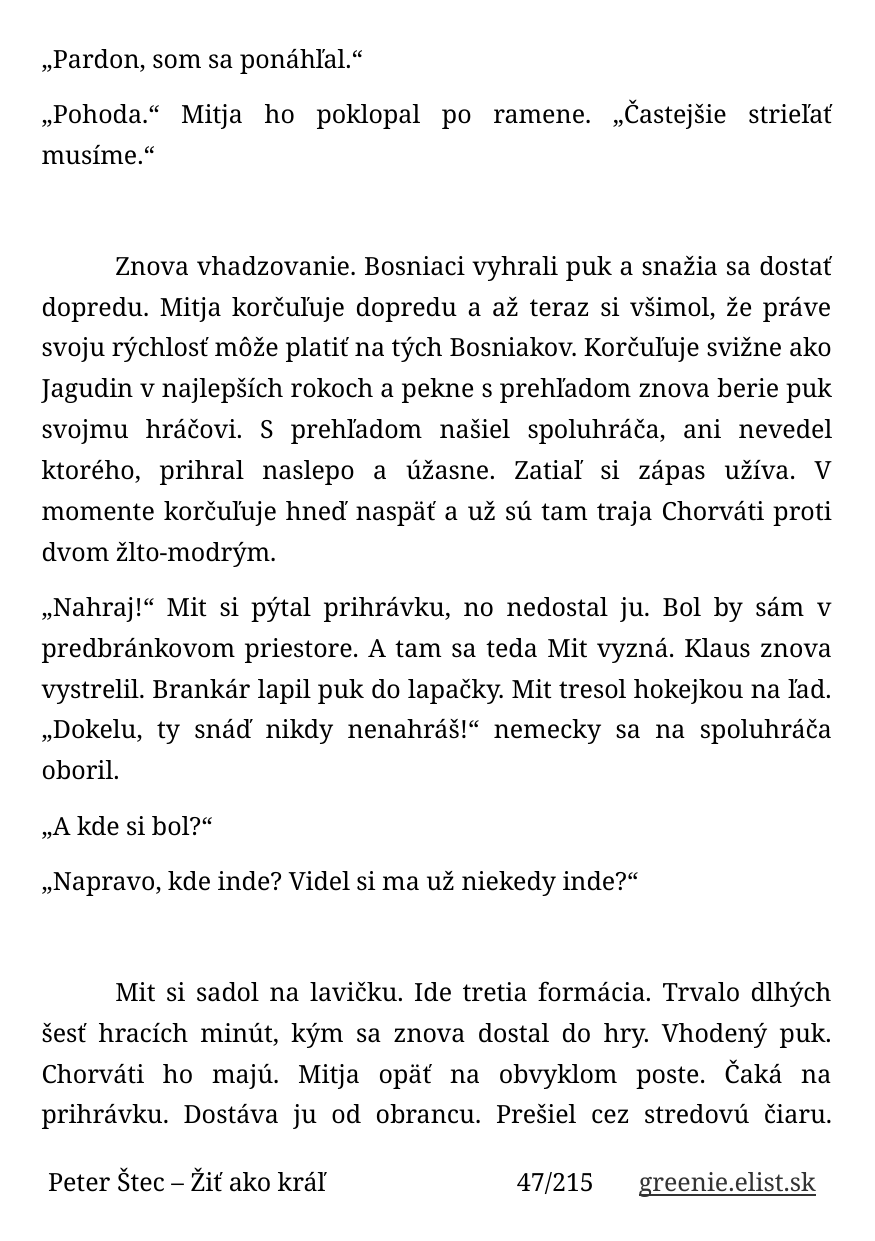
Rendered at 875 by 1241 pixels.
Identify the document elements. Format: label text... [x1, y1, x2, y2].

text „Nahraj!“ Mit si pýtal prihrávku, no nedostal ju. Bol by sám v predbránkovom priestore. A tam sa teda Mit vyzná. Klaus znova vystrelil. Brankár lapil puk do lapačky. Mit tresol hokejkou na ľad. „Dokelu, ty snáď nikdy nenahráš!“ nemecky sa na spoluhráča oboril. [41, 590, 833, 787]
text „Napravo, kde inde? Videl si ma už niekedy inde?“ [41, 864, 833, 898]
text „Pardon, som sa ponáhľal.“ [41, 41, 833, 75]
text Znova vhadzovanie. Bosniaci vyhrali puk a snažia sa dostať dopredu. Mitja korčuľuje dopredu a až teraz si všimol, že práve svoju rýchlosť môže platiť na tých Bosniakov. Korčuľuje svižne ako Jagudin v najlepších rokoch a pekne s prehľadom znova berie puk svojmu hráčovi. S prehľadom našiel spoluhráča, ani nevedel ktorého, prihral naslepo a úžasne. Zatiaľ si zápas užíva. V momente korčuľuje hneď naspäť a už sú tam traja Chorváti proti dvom žlto-modrým. [41, 248, 833, 568]
text „Pohoda.“ Mitja ho poklopal po ramene. „Častejšie strieľať musíme.“ [41, 97, 833, 172]
text Mit si sadol na lavičku. Ide tretia formácia. Trvalo dlhých šesť hracích minút, kým sa znova dostal do hry. Vhodený puk. Chorváti ho majú. Mitja opäť na obvyklom poste. Čaká na prihrávku. Dostáva ju od obrancu. Prešiel cez stredovú čiaru. [41, 975, 833, 1131]
text „A kde si bol?“ [41, 808, 833, 842]
